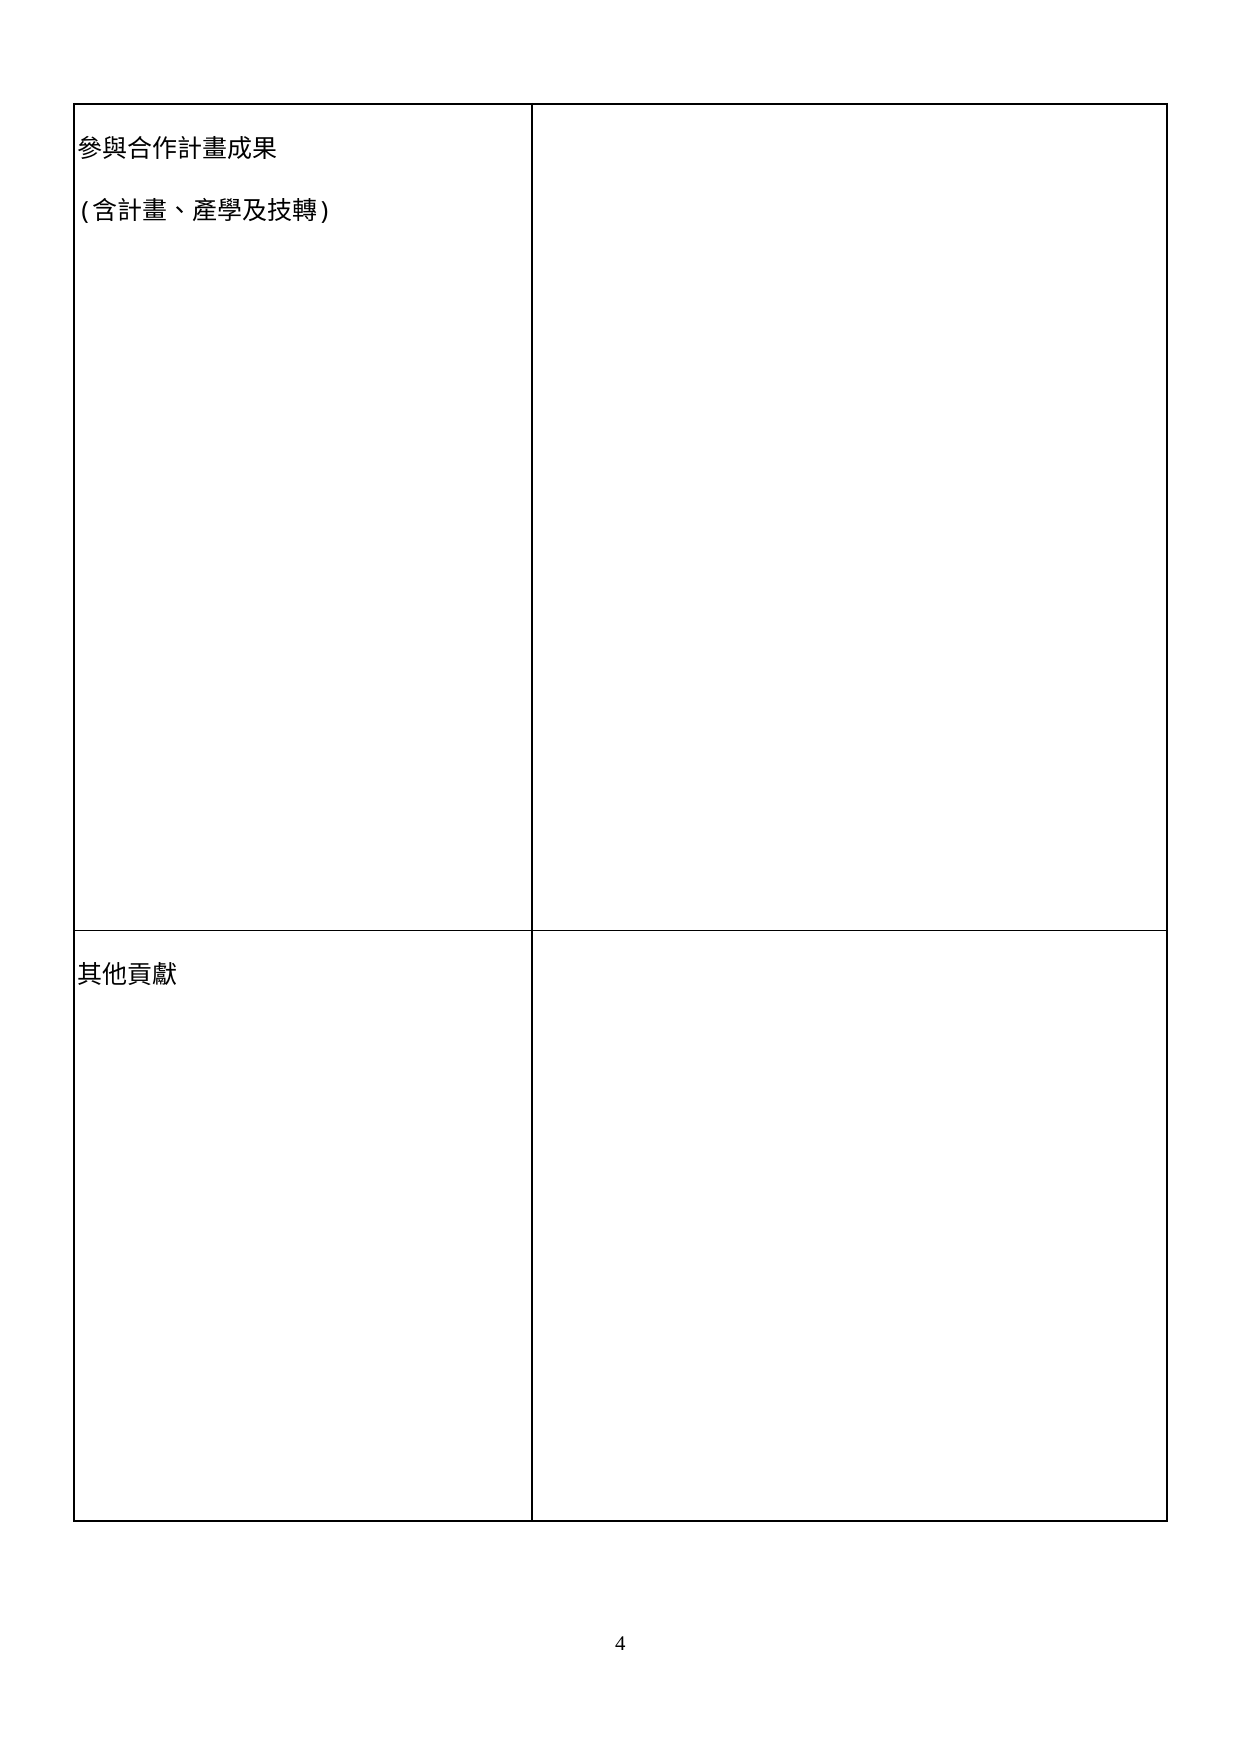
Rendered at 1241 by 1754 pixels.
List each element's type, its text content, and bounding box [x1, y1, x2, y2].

table_cell 其他貢獻 [75, 931, 531, 1520]
table_cell [533, 931, 1166, 1520]
table_cell 參與合作計畫成果 (含計畫、產學及技轉) [75, 105, 531, 930]
table_cell [533, 105, 1166, 930]
